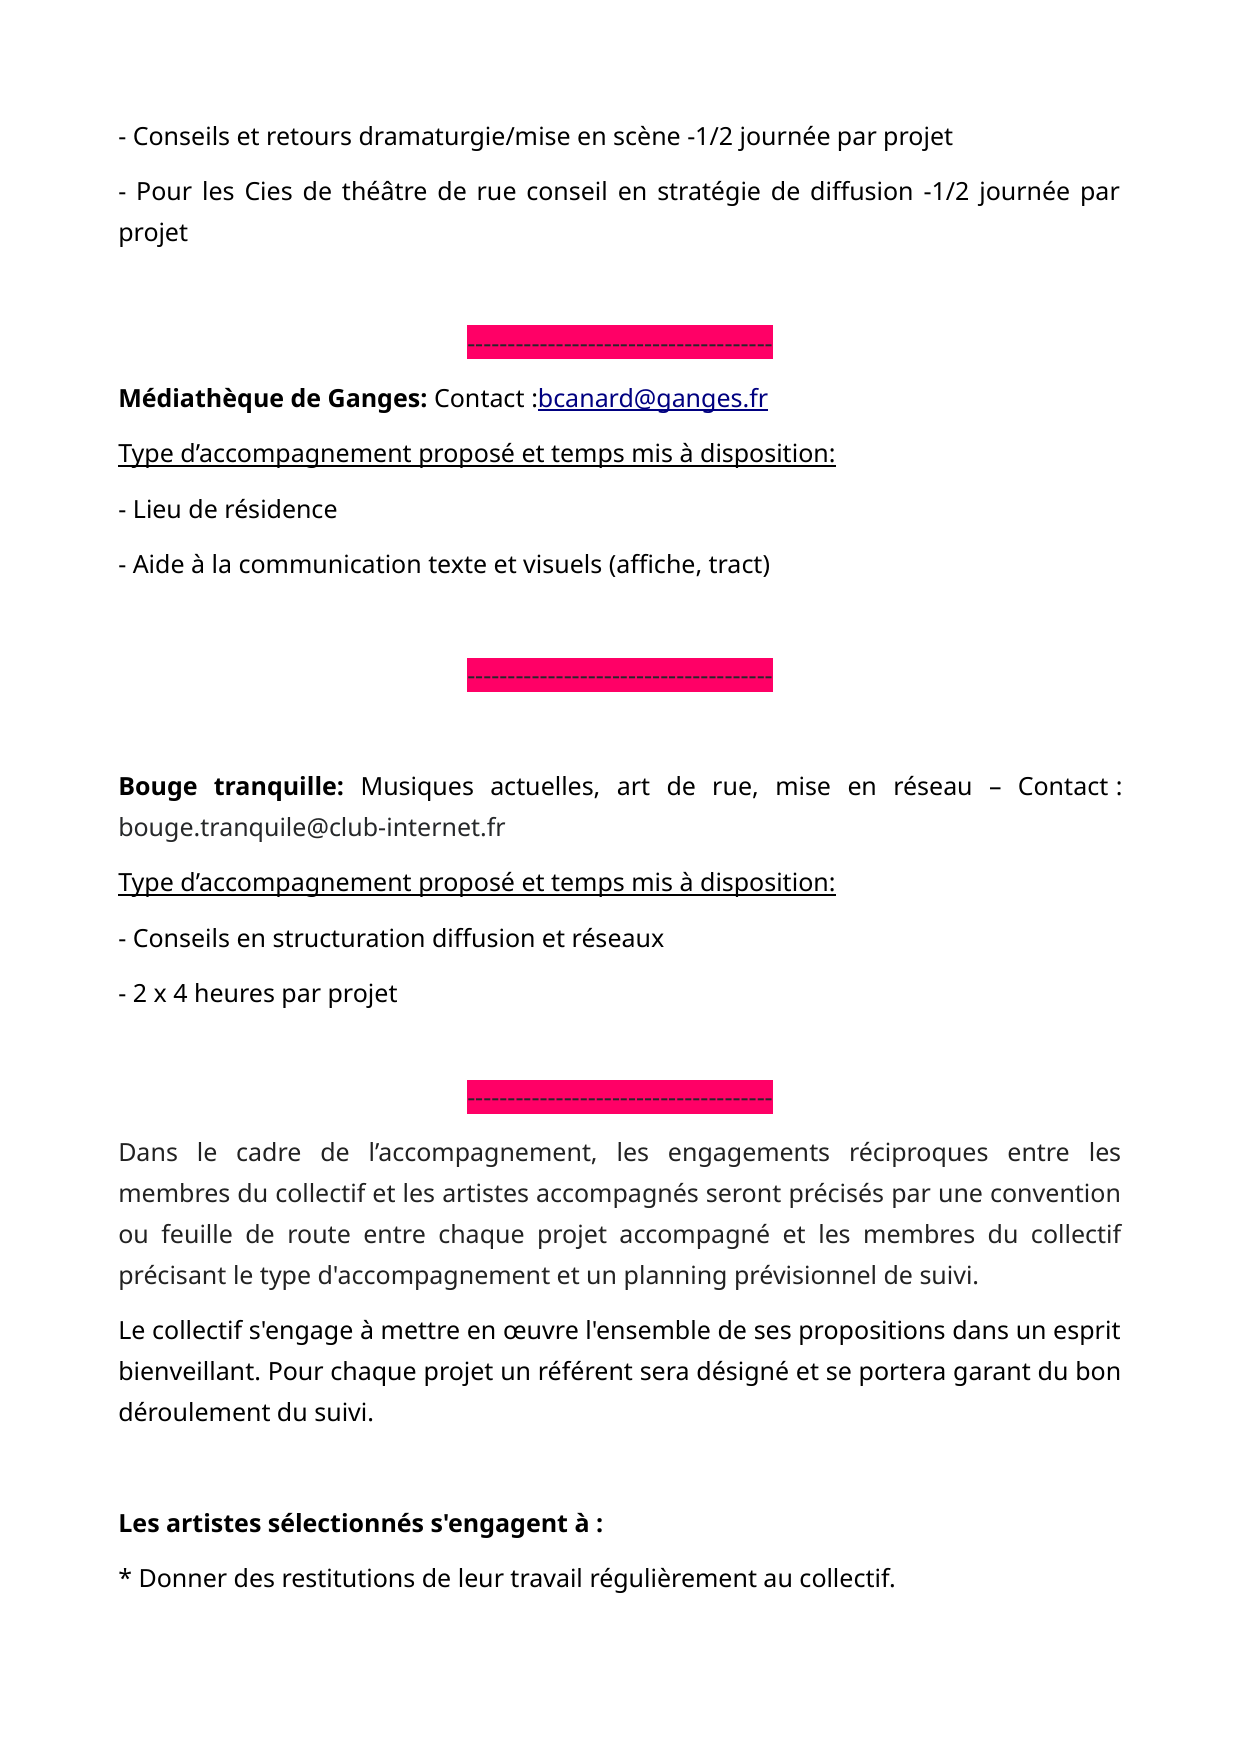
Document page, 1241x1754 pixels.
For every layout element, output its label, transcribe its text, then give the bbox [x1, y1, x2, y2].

text Le collectif s'engage à mettre en œuvre l'ensemble de ses propositions dans un esprit bienveillant. Pour chaque projet un référent sera désigné et se portera garant du bon déroulement du suivi. [118, 1313, 1122, 1429]
text * Donner des restitutions de leur travail régulièrement au collectif. [118, 1561, 1122, 1595]
text - Conseils et retours dramaturgie/mise en scène -1/2 journée par projet [118, 118, 1122, 152]
text -------------------------------------- [118, 1080, 1122, 1114]
text Médiathèque de Ganges: Contact :bcanard@ganges.fr [118, 381, 1122, 415]
text -------------------------------------- [118, 325, 1122, 359]
text Bouge tranquille: Musiques actuelles, art de rue, mise en réseau – Contact : bouge.tranquile@club-internet.fr [118, 768, 1122, 843]
text - Aide à la communication texte et visuels (affiche, tract) [118, 547, 1122, 581]
text -------------------------------------- [118, 658, 1122, 692]
text Les artistes sélectionnés s'engagent à : [118, 1506, 1122, 1539]
text - Lieu de résidence [118, 491, 1122, 526]
text - Conseils en structuration diffusion et réseaux [118, 920, 1122, 954]
text Type d’accompagnement proposé et temps mis à disposition: [118, 865, 1122, 899]
text - 2 x 4 heures par projet [118, 976, 1122, 1010]
text - Pour les Cies de théâtre de rue conseil en stratégie de diffusion -1/2 journée par projet [118, 173, 1122, 248]
text Dans le cadre de l’accompagnement, les engagements réciproques entre les membres du collectif et les artistes accompagnés seront précisés par une convention ou feuille de route entre chaque projet accompagné et les membres du collectif précisant le type d'accompagnement et un planning prévisionnel de suivi. [118, 1135, 1122, 1292]
text Type d’accompagnement proposé et temps mis à disposition: [118, 436, 1122, 470]
